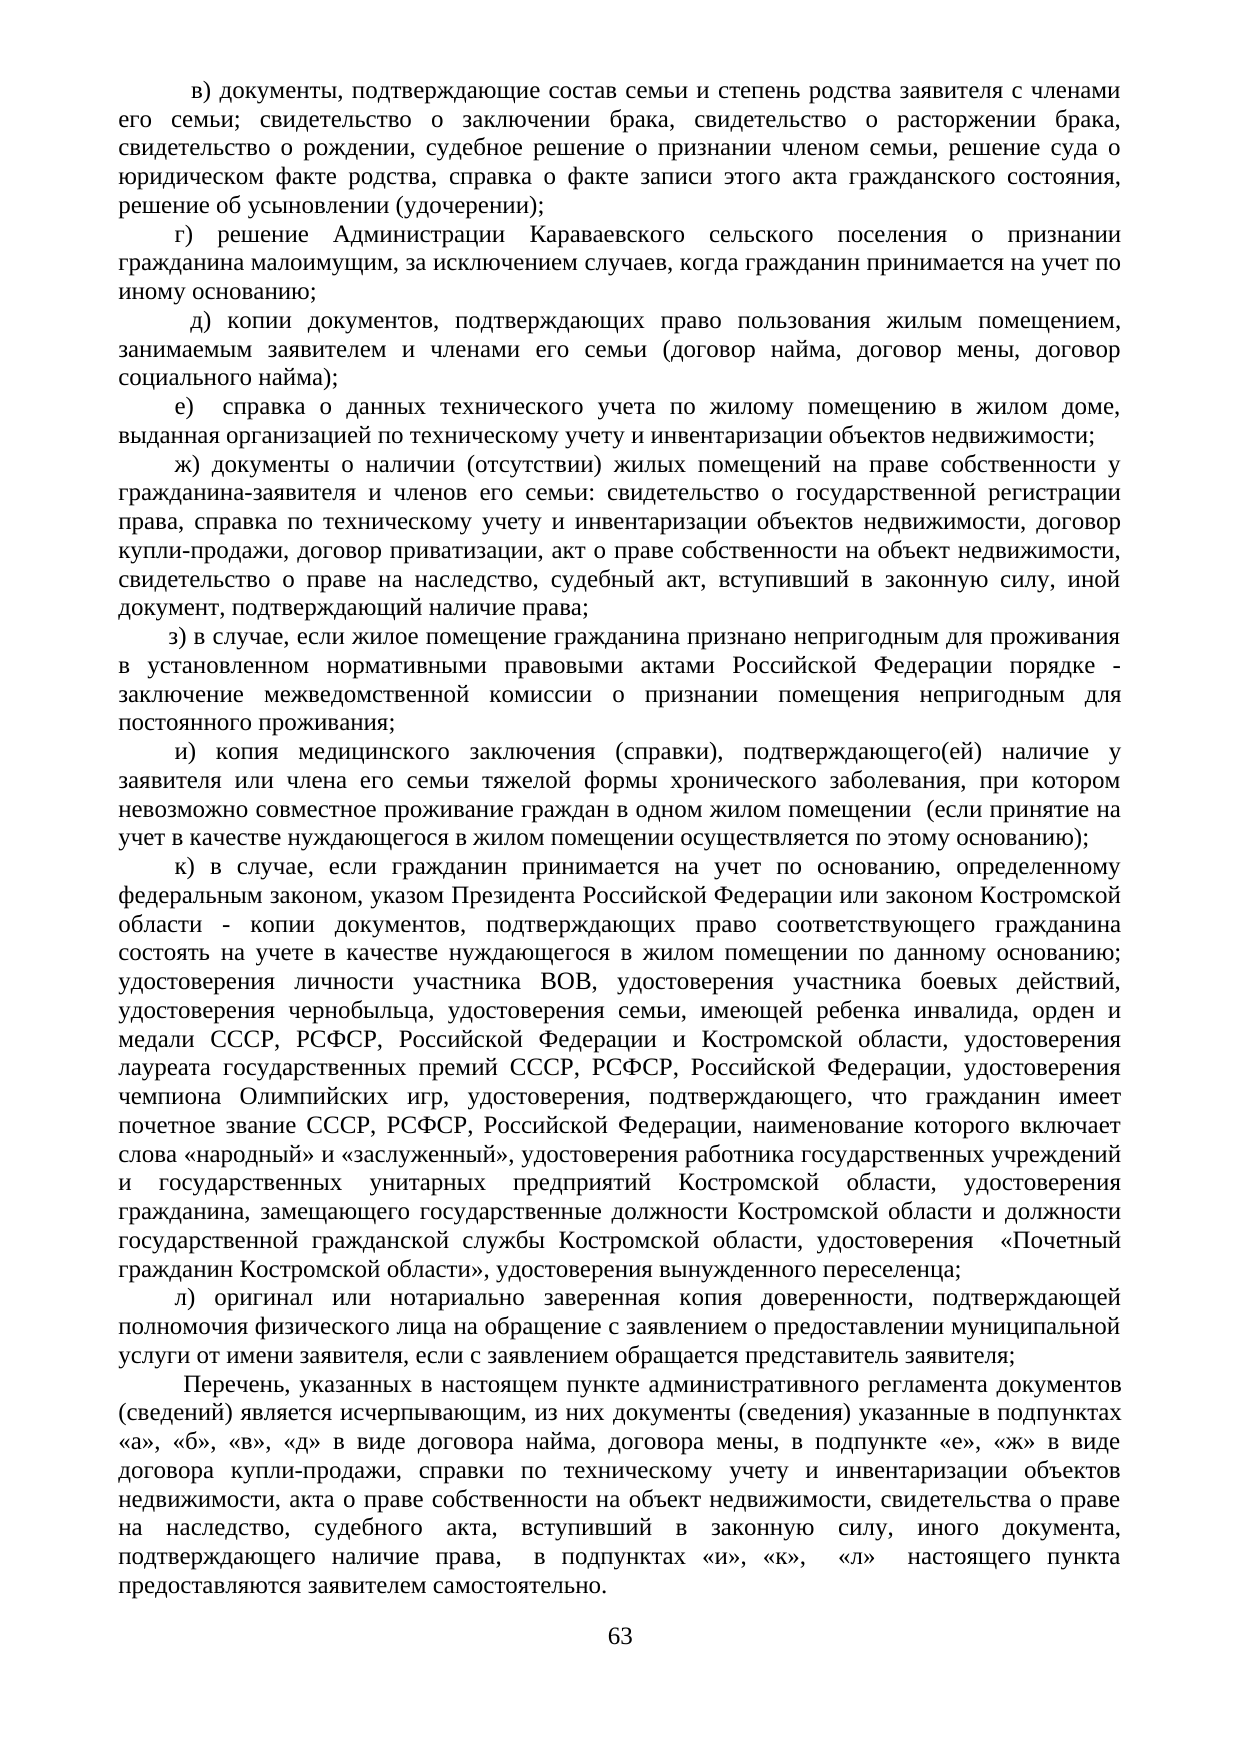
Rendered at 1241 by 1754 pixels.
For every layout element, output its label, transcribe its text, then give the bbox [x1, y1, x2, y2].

text г) решение Администрации Караваевского сельского поселения о признании гражданина малоимущим, за исключением случаев, когда гражданин принимается на учет по иному основанию; [118, 219, 1122, 305]
text е) справка о данных технического учета по жилому помещению в жилом доме, выданная организацией по техническому учету и инвентаризации объектов недвижимости; [118, 391, 1122, 449]
text и) копия медицинского заключения (справки), подтверждающего(ей) наличие у заявителя или члена его семьи тяжелой формы хронического заболевания, при котором невозможно совместное проживание граждан в одном жилом помещении (если принятие на учет в качестве нуждающегося в жилом помещении осуществляется по этому основанию); [118, 736, 1122, 851]
text Перечень, указанных в настоящем пункте административного регламента документов (сведений) является исчерпывающим, из них документы (сведения) указанные в подпунктах «а», «б», «в», «д» в виде договора найма, договора мены, в подпункте «е», «ж» в виде договора купли-продажи, справки по техническому учету и инвентаризации объектов недвижимости, акта о праве собственности на объект недвижимости, свидетельства о праве на наследство, судебного акта, вступивший в законную силу, иного документа, подтверждающего наличие права, в подпунктах «и», «к», «л» настоящего пункта предоставляются заявителем самостоятельно. [118, 1369, 1122, 1599]
text к) в случае, если гражданин принимается на учет по основанию, определенному федеральным законом, указом Президента Российской Федерации или законом Костромской области - копии документов, подтверждающих право соответствующего гражданина состоять на учете в качестве нуждающегося в жилом помещении по данному основанию; удостоверения личности участника ВОВ, удостоверения участника боевых действий, удостоверения чернобыльца, удостоверения семьи, имеющей ребенка инвалида, орден и медали СССР, РСФСР, Российской Федерации и Костромской области, удостоверения лауреата государственных премий СССР, РСФСР, Российской Федерации, удостоверения чемпиона Олимпийских игр, удостоверения, подтверждающего, что гражданин имеет почетное звание СССР, РСФСР, Российской Федерации, наименование которого включает слова «народный» и «заслуженный», удостоверения работника государственных учреждений и государственных унитарных предприятий Костромской области, удостоверения гражданина, замещающего государственные должности Костромской области и должности государственной гражданской службы Костромской области, удостоверения «Почетный гражданин Костромской области», удостоверения вынужденного переселенца; [118, 851, 1122, 1282]
text ж) документы о наличии (отсутствии) жилых помещений на праве собственности у гражданина-заявителя и членов его семьи: свидетельство о государственной регистрации права, справка по техническому учету и инвентаризации объектов недвижимости, договор купли-продажи, договор приватизации, акт о праве собственности на объект недвижимости, свидетельство о праве на наследство, судебный акт, вступивший в законную силу, иной документ, подтверждающий наличие права; [118, 449, 1122, 621]
text д) копии документов, подтверждающих право пользования жилым помещением, занимаемым заявителем и членами его семьи (договор найма, договор мены, договор социального найма); [118, 305, 1122, 391]
text з) в случае, если жилое помещение гражданина признано непригодным для проживания в установленном нормативными правовыми актами Российской Федерации порядке - заключение межведомственной комиссии о признании помещения непригодным для постоянного проживания; [118, 621, 1122, 736]
text в) документы, подтверждающие состав семьи и степень родства заявителя с членами его семьи; свидетельство о заключении брака, свидетельство о расторжении брака, свидетельство о рождении, судебное решение о признании членом семьи, решение суда о юридическом факте родства, справка о факте записи этого акта гражданского состояния, решение об усыновлении (удочерении); [118, 75, 1122, 219]
text л) оригинал или нотариально заверенная копия доверенности, подтверждающей полномочия физического лица на обращение с заявлением о предоставлении муниципальной услуги от имени заявителя, если с заявлением обращается представитель заявителя; [118, 1282, 1122, 1369]
